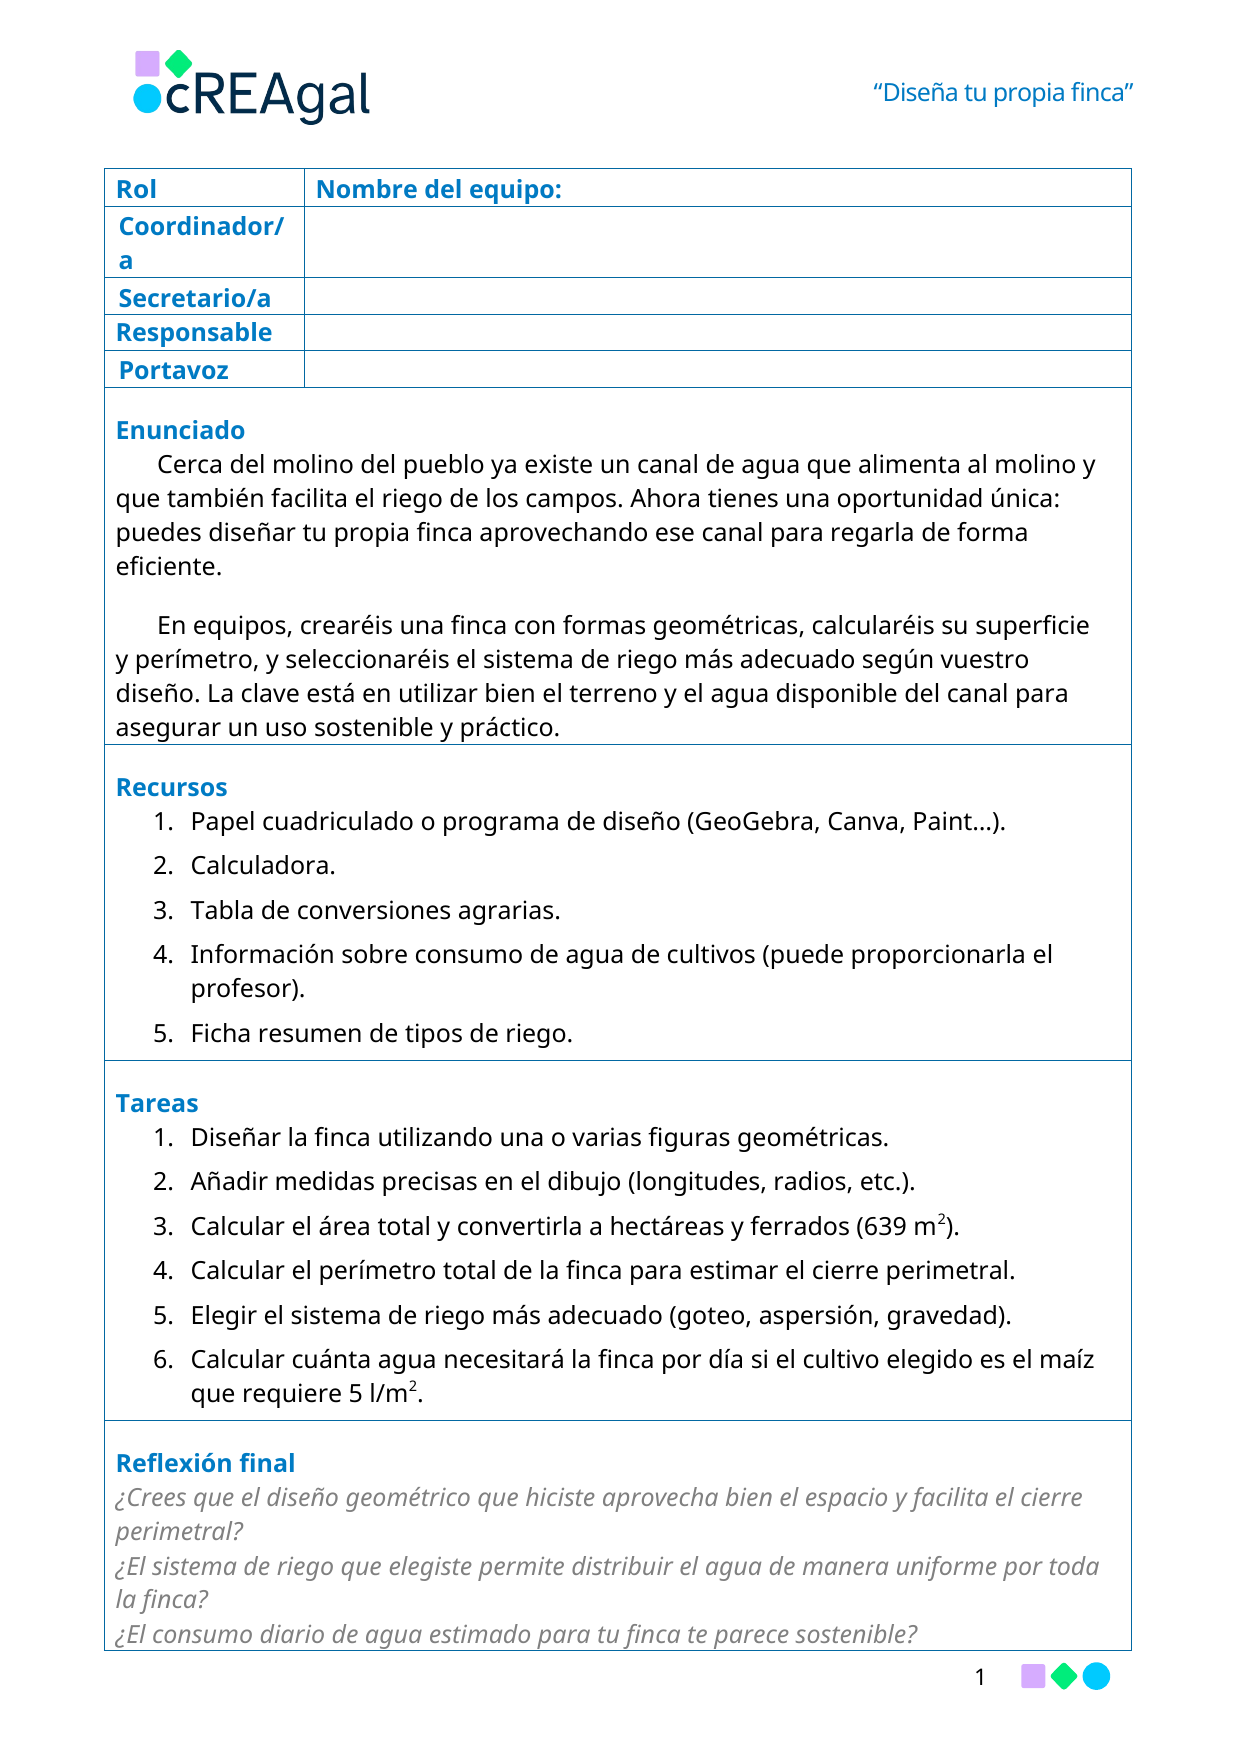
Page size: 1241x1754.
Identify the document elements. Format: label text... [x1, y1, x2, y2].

table_cell [305, 351, 1131, 387]
picture [133, 50, 370, 125]
table_cell Recursos Papel cuadriculado o programa de diseño (GeoGebra, Canva, Paint…). Calculadora. Tabla de conversiones agrarias. Información sobre consumo de agua de cultivos (puede proporcionarla el profesor). Ficha resumen de tipos de riego. [105, 745, 1131, 1060]
table_cell Secretario/a [105, 278, 304, 314]
table_cell Portavoz [105, 351, 304, 387]
table_cell Reflexión final ¿Crees que el diseño geométrico que hiciste aprovecha bien el espacio y facilita el cierre perimetral? ¿El sistema de riego que elegiste permite distribuir el agua de manera uniforme por toda la finca? ¿El consumo diario de agua estimado para tu finca te parece sostenible? [105, 1421, 1131, 1650]
table_cell [305, 315, 1131, 349]
table_header Rol [105, 169, 304, 206]
table_cell Responsable [105, 315, 304, 349]
table_cell [305, 207, 1131, 277]
table_header Nombre del equipo: [305, 169, 1131, 206]
table_cell [305, 278, 1131, 314]
table_cell Coordinador/a [105, 207, 304, 277]
table_cell Enunciado Cerca del molino del pueblo ya existe un canal de agua que alimenta al molino y que también facilita el riego de los campos. Ahora tienes una oportunidad única: puedes diseñar tu propia finca aprovechando ese canal para regarla de forma eficiente. En equipos, crearéis una finca con formas geométricas, calcularéis su superficie y perímetro, y seleccionaréis el sistema de riego más adecuado según vuestro diseño. La clave está en utilizar bien el terreno y el agua disponible del canal para asegurar un uso sostenible y práctico. [105, 388, 1131, 744]
table_cell Tareas Diseñar la finca utilizando una o varias figuras geométricas. Añadir medidas precisas en el dibujo (longitudes, radios, etc.). Calcular el área total y convertirla a hectáreas y ferrados (639 m2). Calcular el perímetro total de la finca para estimar el cierre perimetral. Elegir el sistema de riego más adecuado (goteo, aspersión, gravedad). Calcular cuánta agua necesitará la finca por día si el cultivo elegido es el maíz que requiere 5 l/m2. [105, 1061, 1131, 1420]
